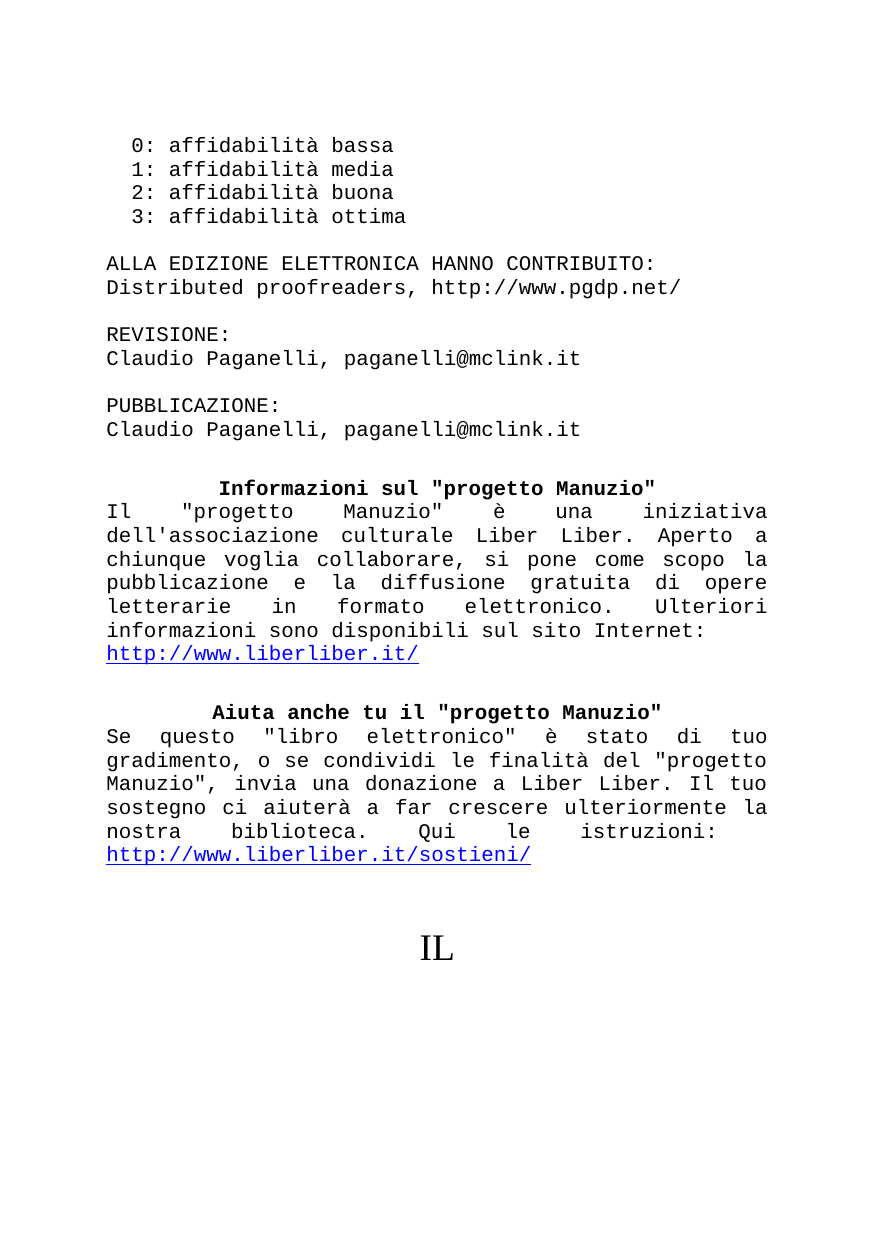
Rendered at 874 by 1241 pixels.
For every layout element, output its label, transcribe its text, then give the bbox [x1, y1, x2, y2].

text IL [106, 925, 768, 968]
text 2: affidabilità buona [106, 182, 768, 206]
text Claudio Paganelli, paganelli@mclink.it [106, 348, 768, 371]
text ALLA EDIZIONE ELETTRONICA HANNO CONTRIBUITO: [106, 253, 768, 277]
text 3: affidabilità ottima [106, 206, 768, 229]
text Distributed proofreaders, http://www.pgdp.net/ [106, 277, 768, 301]
text 0: affidabilità bassa [106, 135, 768, 159]
text 1: affidabilità media [106, 159, 768, 182]
text Aiuta anche tu il "progetto Manuzio" [106, 702, 768, 726]
text Se questo "libro elettronico" è stato di tuo gradimento, o se condividi le finalità del "progetto Manuzio", invia una donazione a Liber Liber. Il tuo sostegno ci aiuterà a far crescere ulteriormente la nostra biblioteca. Qui le istruzioni: http://www.liberliber.it/sostieni/ [106, 726, 768, 868]
text Il "progetto Manuzio" è una iniziativa dell'associazione culturale Liber Liber. Aperto a chiunque voglia collaborare, si pone come scopo la pubblicazione e la diffusione gratuita di opere letterarie in formato elettronico. Ulteriori informazioni sono disponibili sul sito Internet: [106, 501, 768, 643]
text PUBBLICAZIONE: [106, 395, 768, 419]
text Claudio Paganelli, paganelli@mclink.it [106, 419, 768, 442]
text Informazioni sul "progetto Manuzio" [106, 478, 768, 501]
text REVISIONE: [106, 324, 768, 348]
text http://www.liberliber.it/ [106, 643, 768, 667]
